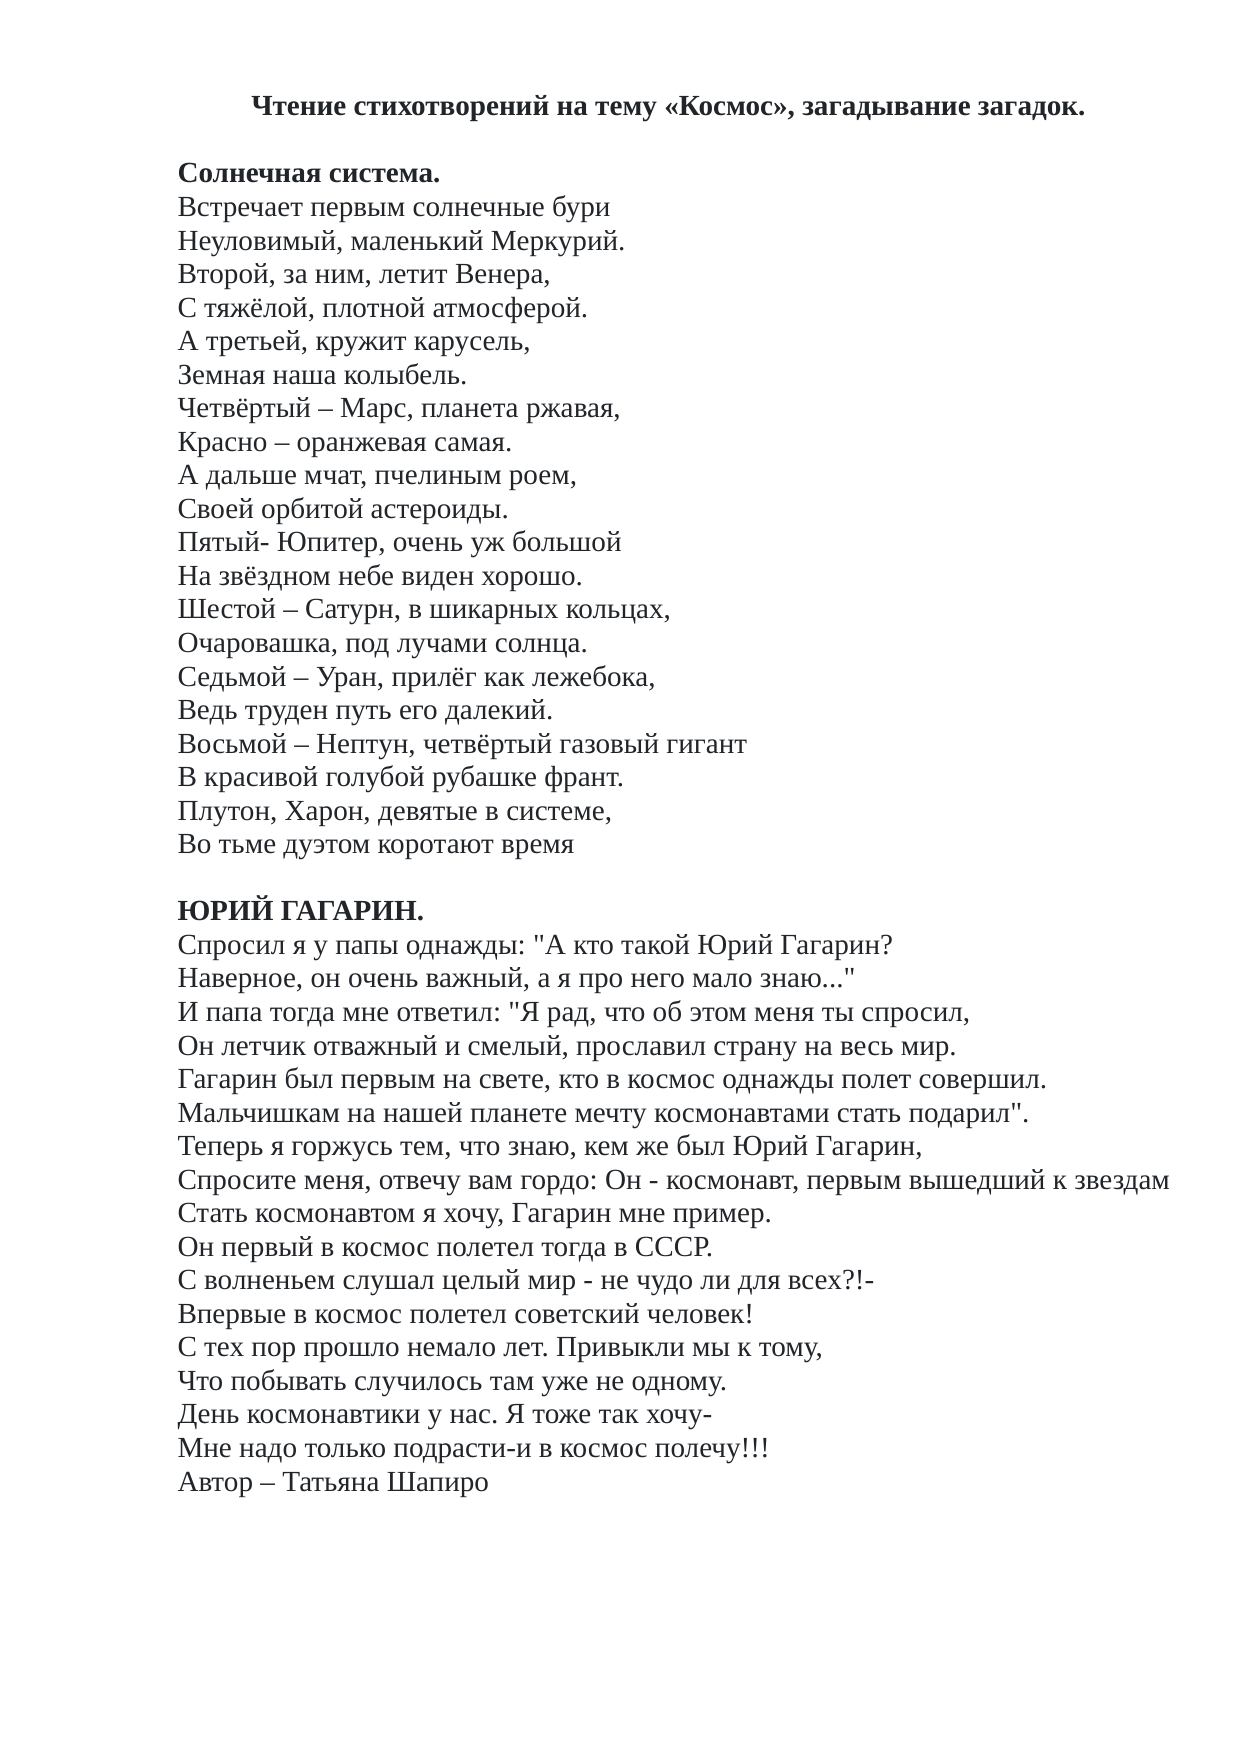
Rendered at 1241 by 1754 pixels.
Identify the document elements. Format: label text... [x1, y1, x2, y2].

text Чтение стихотворений на тему «Космос», загадывание загадок. [177, 88, 1181, 122]
text Солнечная система. Встречает первым солнечные бури Неуловимый, маленький Меркурий. Второй, за ним, летит Венера, С тяжёлой, плотной атмосферой. А третьей, кружит карусель, Земная наша колыбель. Четвёртый – Марс, планета ржавая, Красно – оранжевая самая. А дальше мчат, пчелиным роем, Своей орбитой астероиды. Пятый- Юпитер, очень уж большой На звёздном небе виден хорошо. Шестой – Сатурн, в шикарных кольцах, Очаровашка, под лучами солнца. Седьмой – Уран, прилёг как лежебока, Ведь труден путь его далекий. Восьмой – Нептун, четвёртый газовый гигант В красивой голубой рубашке франт. Плутон, Харон, девятые в системе, Во тьме дуэтом коротают время [177, 122, 1181, 860]
text ЮРИЙ ГАГАРИН. Спросил я у папы однажды: "А кто такой Юрий Гагарин? Наверное, он очень важный, а я про него мало знаю..." И папа тогда мне ответил: "Я рад, что об этом меня ты спросил, Он летчик отважный и смелый, прославил страну на весь мир. Гагарин был первым на свете, кто в космос однажды полет совершил. Мальчишкам на нашей планете мечту космонавтами стать подарил". Теперь я горжусь тем, что знаю, кем же был Юрий Гагарин, Спросите меня, отвечу вам гордо: Он - космонавт, первым вышедший к звездам Стать космонавтом я хочу, Гагарин мне пример. Он первый в космос полетел тогда в СССР. С волненьем слушал целый мир - не чудо ли для всех?!- Впервые в космос полетел советский человек! С тех пор прошло немало лет. Привыкли мы к тому, Что побывать случилось там уже не одному. День космонавтики у нас. Я тоже так хочу- Мне надо только подрасти-и в космос полечу!!! Автор – Татьяна Шапиро [177, 860, 1181, 1526]
